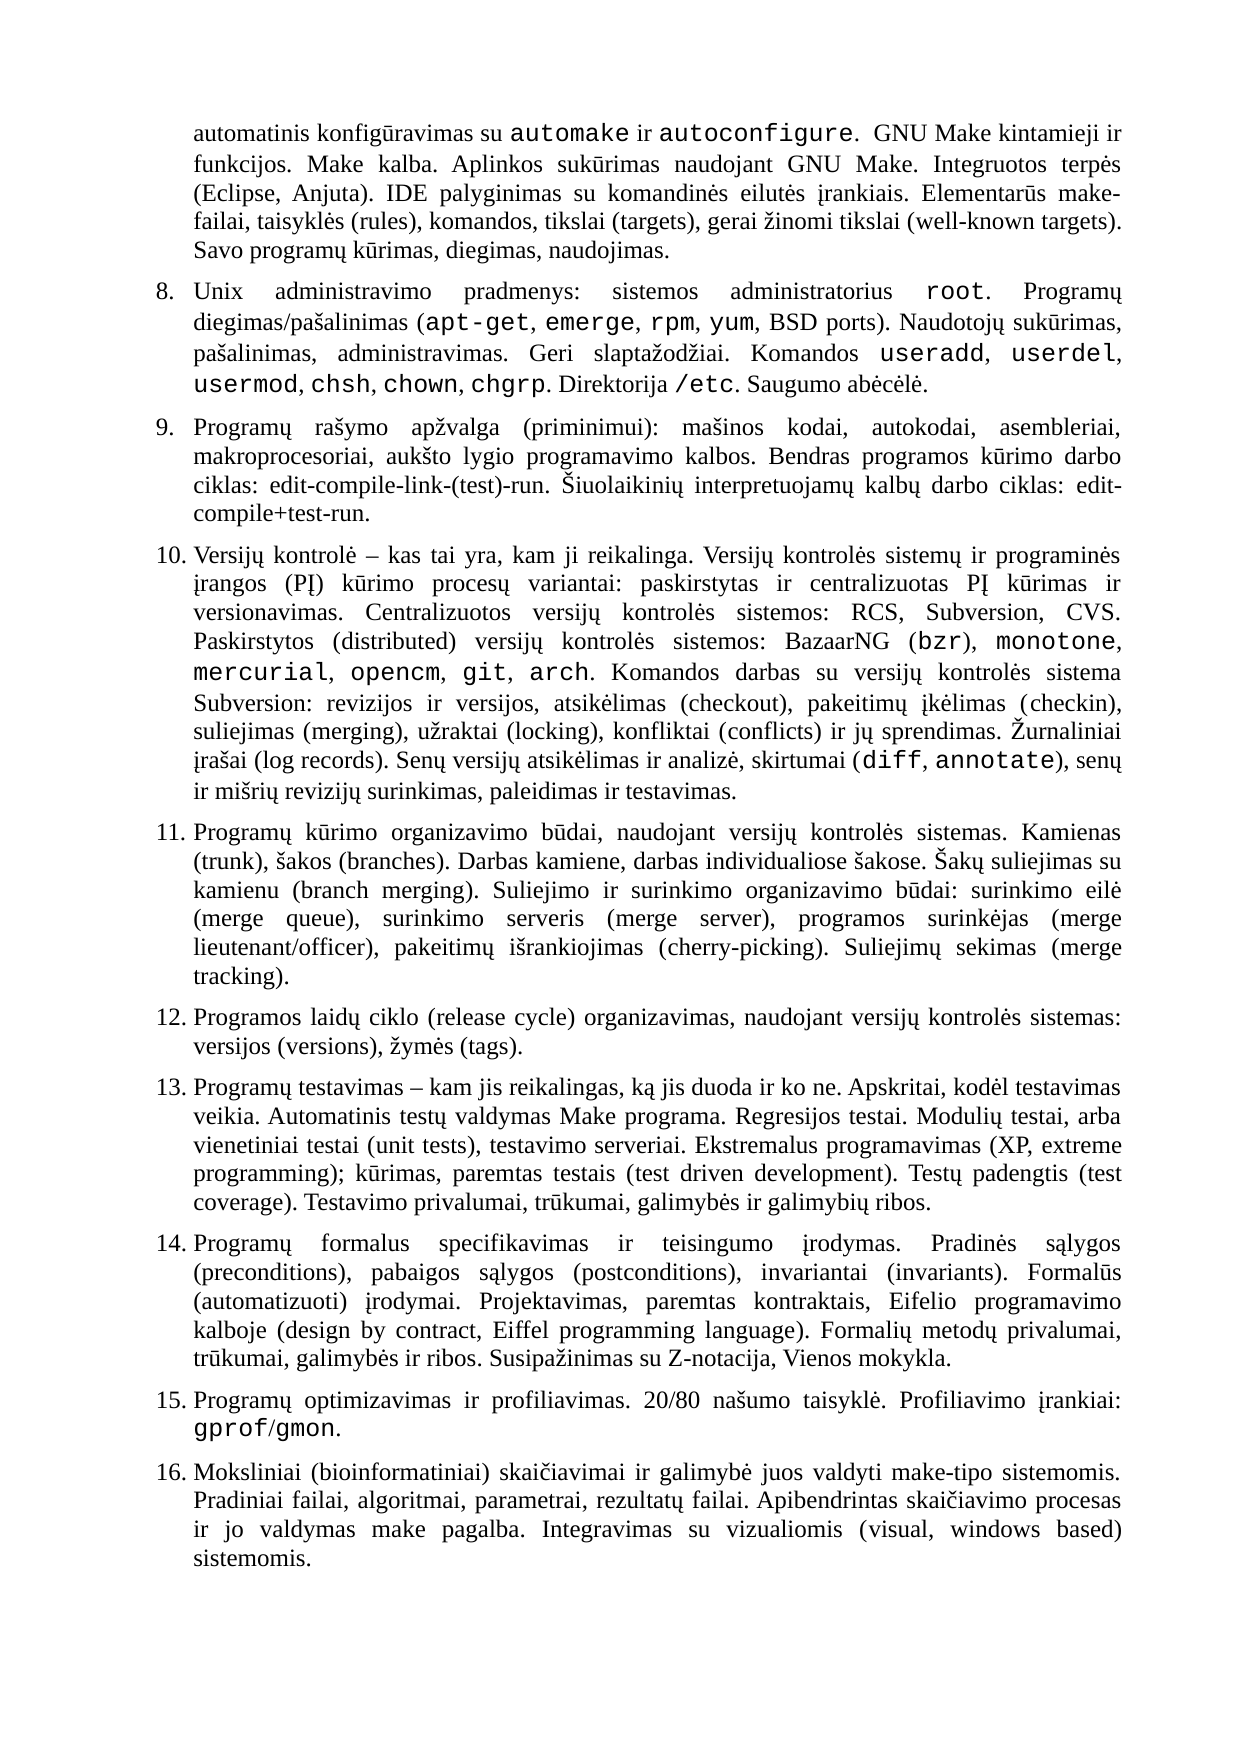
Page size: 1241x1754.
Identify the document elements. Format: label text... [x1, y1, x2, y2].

list Programų optimizavimas ir profiliavimas. 20/80 našumo taisyklė. Profiliavimo įrankiai: gprof/gmon. [156, 1385, 1122, 1444]
list Programų formalus specifikavimas ir teisingumo įrodymas. Pradinės sąlygos (preconditions), pabaigos sąlygos (postconditions), invariantai (invariants). Formalūs (automatizuoti) įrodymai. Projektavimas, paremtas kontraktais, Eifelio programavimo kalboje (design by contract, Eiffel programming language). Formalių metodų privalumai, trūkumai, galimybės ir ribos. Susipažinimas su Z-notacija, Vienos mokykla. [156, 1228, 1122, 1372]
list Unix administravimo pradmenys: sistemos administratorius root. Programų diegimas/pašalinimas (apt-get, emerge, rpm, yum, BSD ports). Naudotojų sukūrimas, pašalinimas, administravimas. Geri slaptažodžiai. Komandos useradd, userdel, usermod, chsh, chown, chgrp. Direktorija /etc. Saugumo abėcėlė. [156, 276, 1122, 400]
list Versijų kontrolė – kas tai yra, kam ji reikalinga. Versijų kontrolės sistemų ir programinės įrangos (PĮ) kūrimo procesų variantai: paskirstytas ir centralizuotas PĮ kūrimas ir versionavimas. Centralizuotos versijų kontrolės sistemos: RCS, Subversion, CVS. Paskirstytos (distributed) versijų kontrolės sistemos: BazaarNG (bzr), monotone, mercurial, opencm, git, arch. Komandos darbas su versijų kontrolės sistema Subversion: revizijos ir versijos, atsikėlimas (checkout), pakeitimų įkėlimas (checkin), suliejimas (merging), užraktai (locking), konfliktai (conflicts) ir jų sprendimas. Žurnaliniai įrašai (log records). Senų versijų atsikėlimas ir analizė, skirtumai (diff, annotate), senų ir mišrių revizijų surinkimas, paleidimas ir testavimas. [156, 540, 1122, 805]
list Moksliniai (bioinformatiniai) skaičiavimai ir galimybė juos valdyti make-tipo sistemomis. Pradiniai failai, algoritmai, parametrai, rezultatų failai. Apibendrintas skaičiavimo procesas ir jo valdymas make pagalba. Integravimas su vizualiomis (visual, windows based) sistemomis. [156, 1457, 1122, 1572]
list Programų testavimas – kam jis reikalingas, ką jis duoda ir ko ne. Apskritai, kodėl testavimas veikia. Automatinis testų valdymas Make programa. Regresijos testai. Modulių testai, arba vienetiniai testai (unit tests), testavimo serveriai. Ekstremalus programavimas (XP, extreme programming); kūrimas, paremtas testais (test driven development). Testų padengtis (test coverage). Testavimo privalumai, trūkumai, galimybės ir galimybių ribos. [156, 1072, 1122, 1216]
list Programų kūrimo organizavimo būdai, naudojant versijų kontrolės sistemas. Kamienas (trunk), šakos (branches). Darbas kamiene, darbas individualiose šakose. Šakų suliejimas su kamienu (branch merging). Suliejimo ir surinkimo organizavimo būdai: surinkimo eilė (merge queue), surinkimo serveris (merge server), programos surinkėjas (merge lieutenant/officer), pakeitimų išrankiojimas (cherry-picking). Suliejimų sekimas (merge tracking). [156, 817, 1122, 990]
list Programos laidų ciklo (release cycle) organizavimas, naudojant versijų kontrolės sistemas: versijos (versions), žymės (tags). [156, 1002, 1122, 1060]
list Programų rašymo apžvalga (priminimui): mašinos kodai, autokodai, asembleriai, makroprocesoriai, aukšto lygio programavimo kalbos. Bendras programos kūrimo darbo ciklas: edit-compile-link-(test)-run. Šiuolaikinių interpretuojamų kalbų darbo ciklas: edit-compile+test-run. [156, 412, 1122, 527]
list automatinis konfigūravimas su automake ir autoconfigure. GNU Make kintamieji ir funkcijos. Make kalba. Aplinkos sukūrimas naudojant GNU Make. Integruotos terpės (Eclipse, Anjuta). IDE palyginimas su komandinės eilutės įrankiais. Elementarūs make-failai, taisyklės (rules), komandos, tikslai (targets), gerai žinomi tikslai (well-known targets). Savo programų kūrimas, diegimas, naudojimas. [156, 118, 1122, 264]
